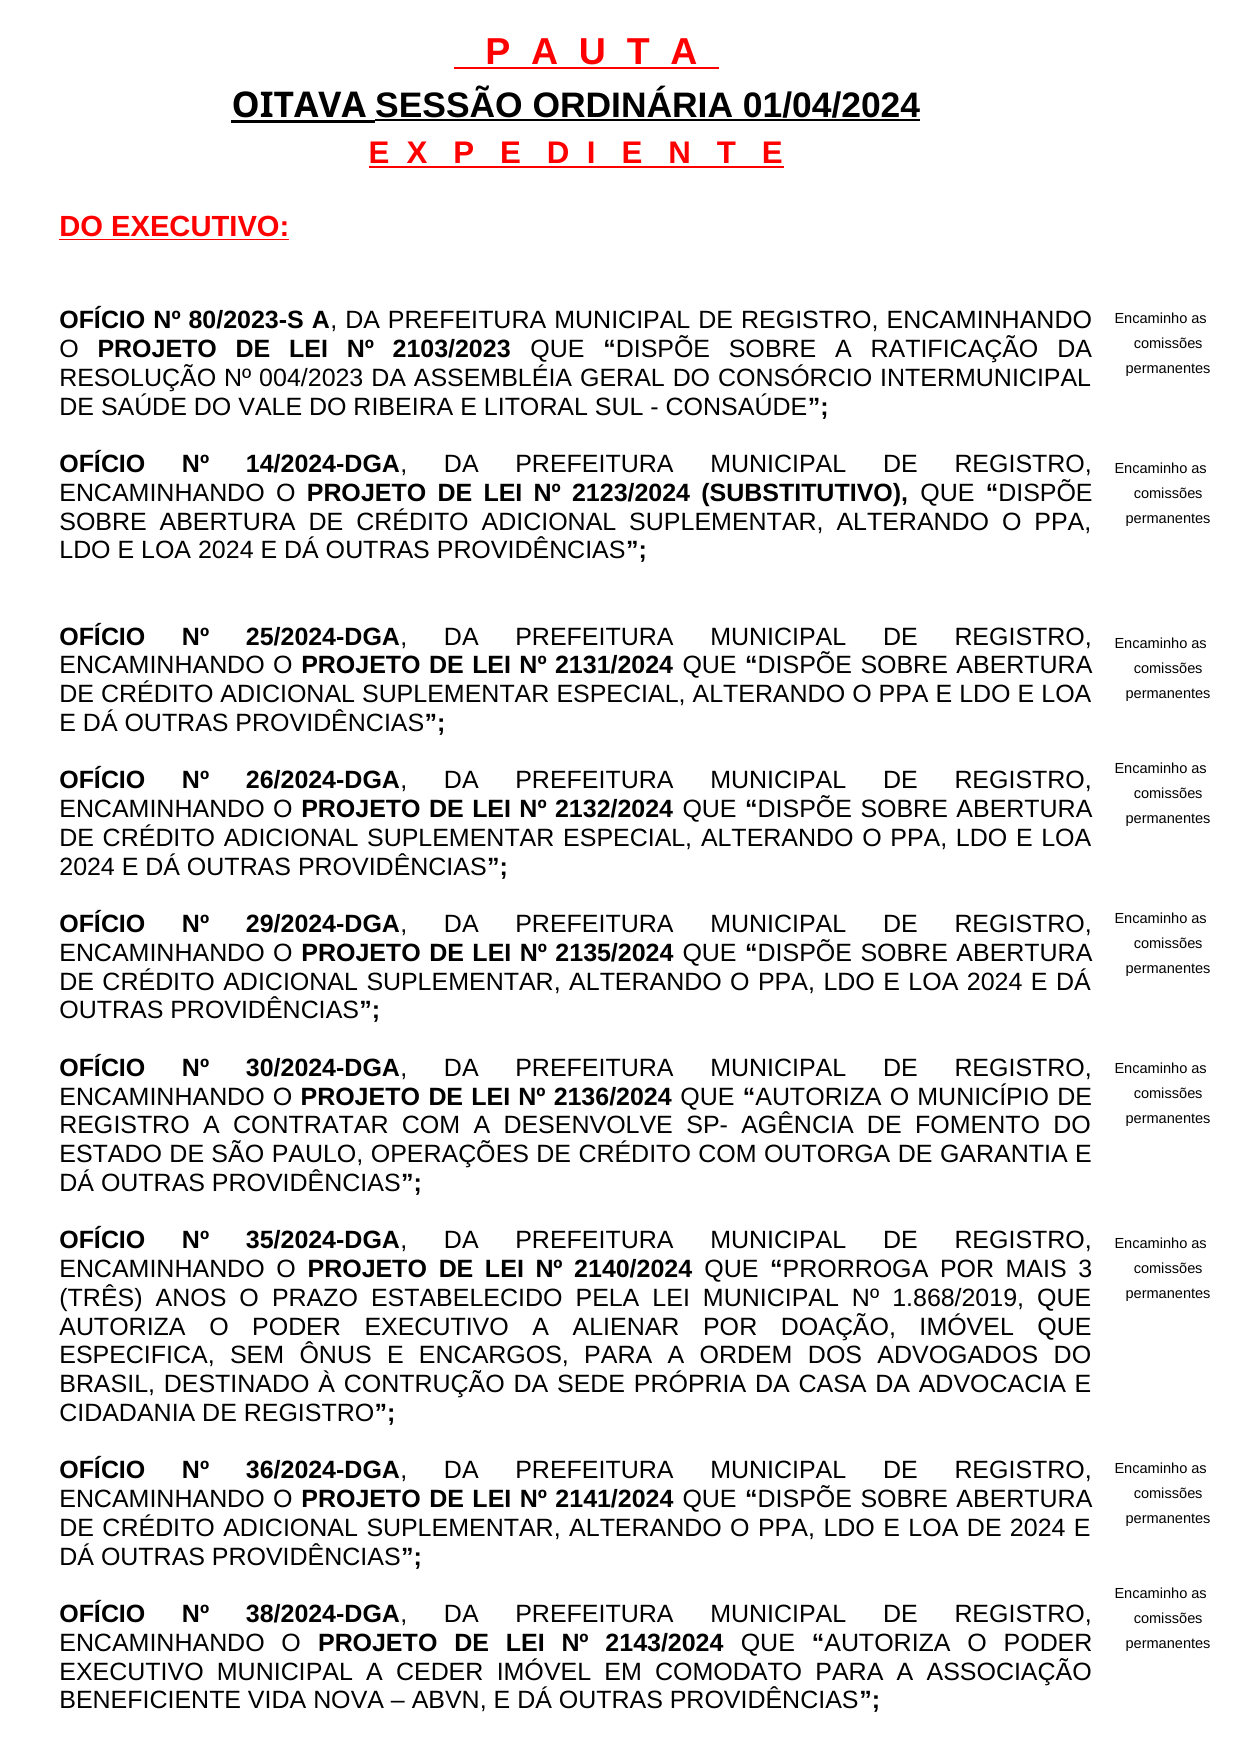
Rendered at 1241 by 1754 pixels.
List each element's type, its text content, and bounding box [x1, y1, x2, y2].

text Encaminho as comissões permanentes [1107, 1229, 1228, 1304]
text Encaminho as comissões permanentes [1107, 1454, 1228, 1529]
text Encaminho as comissões permanentes [1107, 454, 1228, 529]
text P A U T A [59, 29, 1093, 73]
text E X P E D I E N T E [59, 134, 1093, 171]
text Encaminho as comissões permanentes [1107, 1579, 1228, 1654]
text OFÍCIO Nº 36/2024-DGA, DA PREFEITURA MUNICIPAL DE REGISTRO, ENCAMINHANDO O PROJETO DE LEI Nº 2141/2024 QUE “DISPÕE SOBRE ABERTURA DE CRÉDITO ADICIONAL SUPLEMENTAR, ALTERANDO O PPA, LDO E LOA DE 2024 E DÁ OUTRAS PROVIDÊNCIAS”; [59, 1455, 1093, 1570]
text OFÍCIO Nº 29/2024-DGA, DA PREFEITURA MUNICIPAL DE REGISTRO, ENCAMINHANDO O PROJETO DE LEI Nº 2135/2024 QUE “DISPÕE SOBRE ABERTURA DE CRÉDITO ADICIONAL SUPLEMENTAR, ALTERANDO O PPA, LDO E LOA 2024 E DÁ OUTRAS PROVIDÊNCIAS”; [59, 909, 1093, 1024]
text OFÍCIO Nº 26/2024-DGA, DA PREFEITURA MUNICIPAL DE REGISTRO, ENCAMINHANDO o PROJETO DE LEI Nº 2132/2024 QUE “DISPÕE SOBRE ABERTURA DE CRÉDITO ADICIONAL SUPLEMENTAR ESPECIAL, ALTERANDO O PPA, LDO E LOA 2024 E DÁ OUTRAS PROVIDÊNCIAS”; [59, 765, 1093, 880]
text OFÍCIO Nº 25/2024-DGA, DA PREFEITURA MUNICIPAL DE REGISTRO, ENCAMINHANDO o PROJETO DE LEI Nº 2131/2024 QUE “DISPÕE SOBRE ABERTURA DE CRÉDITO ADICIONAL SUPLEMENTAR ESPECIAL, ALTERANDO O PPA E LDO E LOA E DÁ OUTRAS PROVIDÊNCIAS”; [59, 621, 1093, 736]
text Encaminho as comissões permanentes [1107, 904, 1228, 979]
text OFÍCIO Nº 35/2024-DGA, DA PREFEITURA MUNICIPAL DE REGISTRO, ENCAMINHANDO O PROJETO DE LEI Nº 2140/2024 QUE “PRORROGA POR MAIS 3 (TRÊS) ANOS O PRAZO ESTABELECIDO PELA LEI MUNICIPAL Nº 1.868/2019, QUE AUTORIZA O PODER EXECUTIVO A ALIENAR POR DOAÇÃO, IMÓVEL QUE ESPECIFICA, SEM ÔNUS E ENCARGOS, PARA A ORDEM DOS ADVOGADOS DO BRASIL, DESTINADO À CONTRUÇÃO DA SEDE PRÓPRIA DA CASA DA ADVOCACIA E CIDADANIA DE REGISTRO”; [59, 1225, 1093, 1426]
subtitle DO EXECUTIVO: [59, 209, 1093, 243]
text OFÍCIO Nº 38/2024-DGA, DA PREFEITURA MUNICIPAL DE REGISTRO, ENCAMINHANDO O PROJETO DE LEI Nº 2143/2024 QUE “AUTORIZA O PODER EXECUTIVO MUNICIPAL A CEDER IMÓVEL EM COMODATO PARA A ASSOCIAÇÃO BENEFICIENTE VIDA NOVA – ABVN, E DÁ OUTRAS PROVIDÊNCIAS”; [59, 1599, 1093, 1714]
text OITAVA SESSÃO ORDINÁRIA 01/04/2024 [59, 79, 1093, 127]
text Encaminho as comissões permanentes [1107, 629, 1228, 704]
text Encaminho as comissões permanentes [1107, 304, 1228, 379]
text OFÍCIO Nº 14/2024-DGA, DA PREFEITURA MUNICIPAL DE REGISTRO, ENCAMINHANDO o PROJETO DE LEI Nº 2123/2024 (SUBSTITUTIVO), QUE “DISPÕE SOBRE ABERTURA DE CRÉDITO ADICIONAL SUPLEMENTAR, ALTERANDO O PPA, LDO E LOA 2024 E DÁ OUTRAS PROVIDÊNCIAS”; [59, 449, 1093, 564]
text Encaminho as comissões permanentes [1107, 754, 1228, 829]
text OFÍCIO Nº 30/2024-DGA, DA PREFEITURA MUNICIPAL DE REGISTRO, ENCAMINHANDO O PROJETO DE LEI Nº 2136/2024 QUE “AUTORIZA O MUNICÍPIO DE REGISTRO A CONTRATAR COM A DESENVOLVE SP- AGÊNCIA DE FOMENTO DO ESTADO DE SÃO PAULO, OPERAÇÕES DE CRÉDITO COM OUTORGA DE GARANTIA E DÁ OUTRAS PROVIDÊNCIAS”; [59, 1053, 1093, 1196]
text OFÍCIO Nº 80/2023-S A, DA PREFEITURA MUNICIPAL DE REGISTRO, ENCAMINHANDO o PROJETO DE LEI Nº 2103/2023 QUE “DISPÕE SOBRE A RATIFICAÇÃO DA RESOLUÇÃO Nº 004/2023 DA ASSEMBLÉIA GERAL DO CONSÓRCIO INTERMUNICIPAL DE SAÚDE DO VALE DO RIBEIRA E LITORAL SUL - CONSAÚDE”; [59, 305, 1093, 420]
text Encaminho as comissões permanentes [1107, 1054, 1228, 1129]
